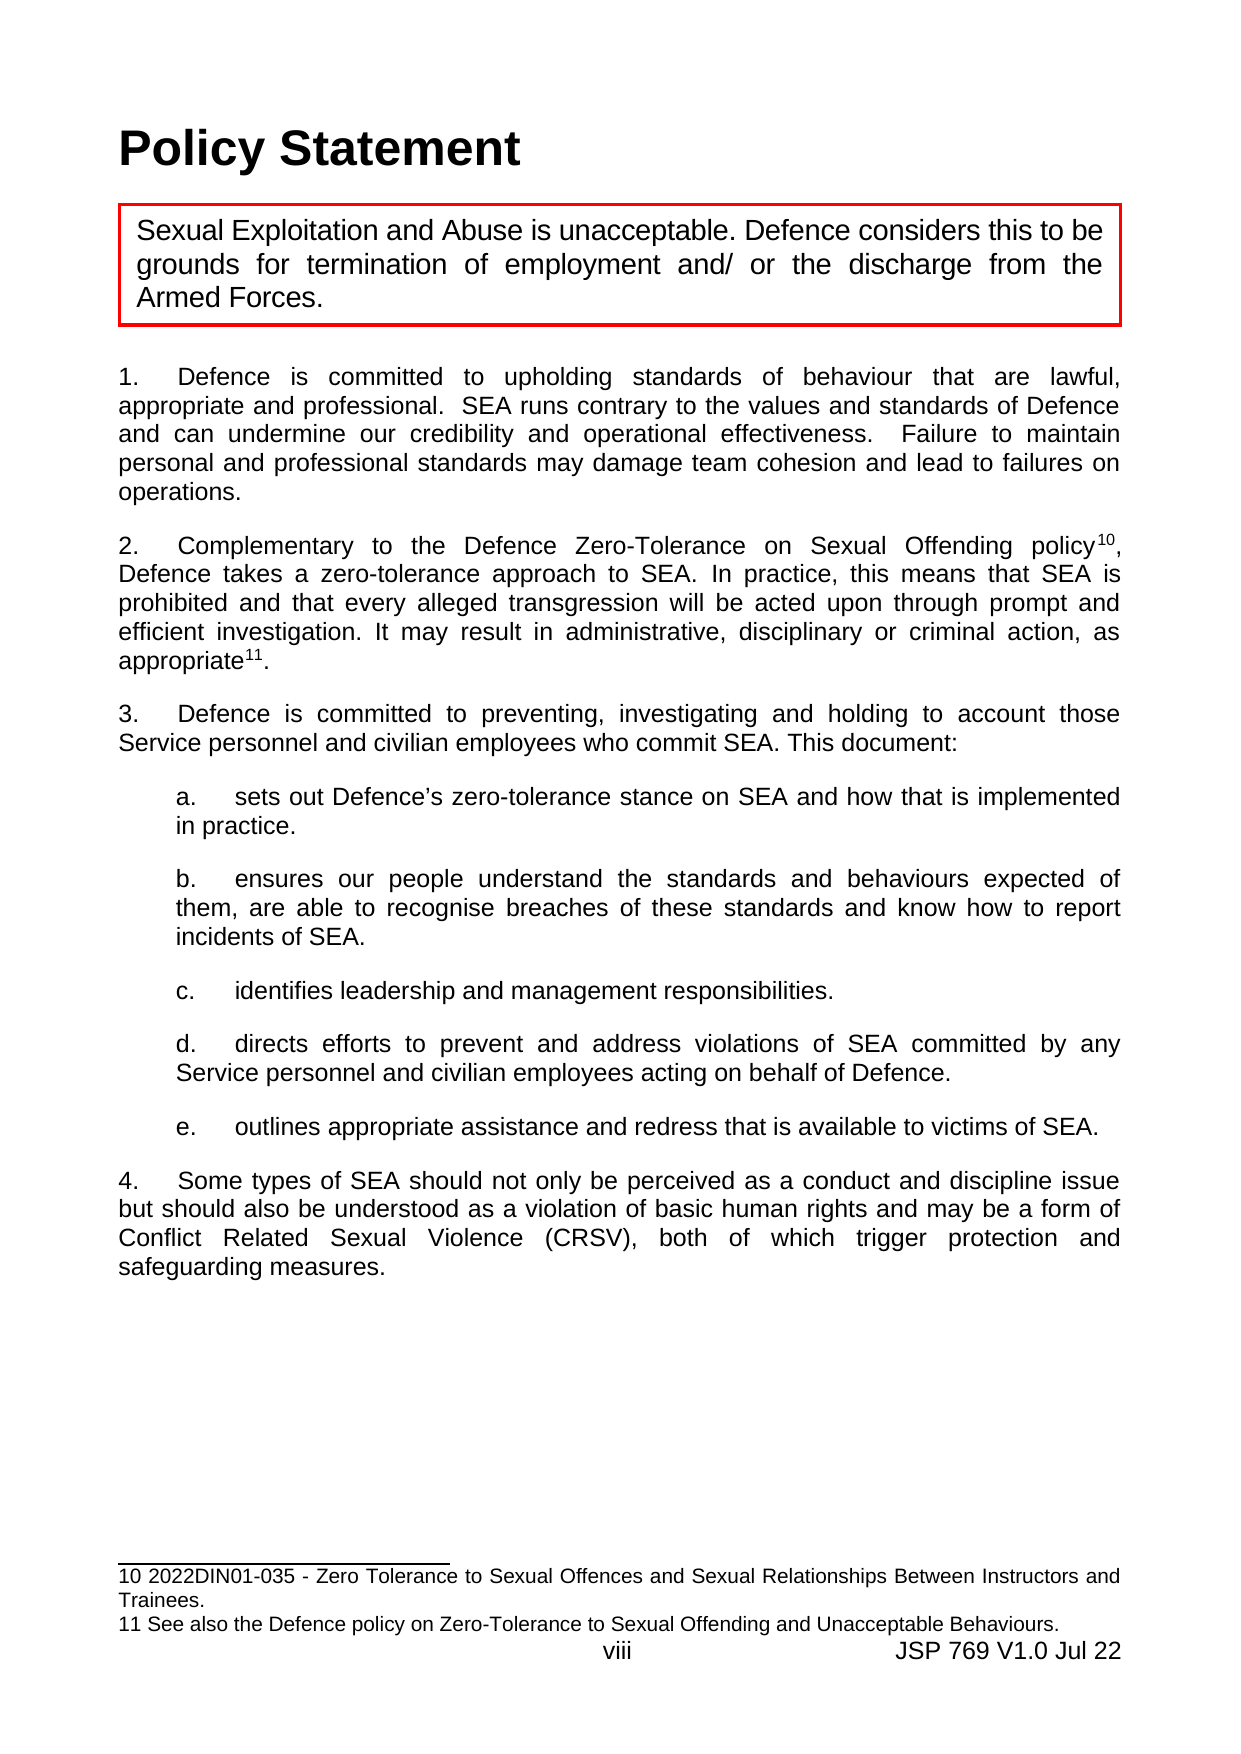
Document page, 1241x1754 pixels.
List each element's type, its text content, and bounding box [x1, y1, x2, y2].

list sets out Defence’s zero-tolerance stance on SEA and how that is implemented in practice. [176, 782, 1122, 839]
text See also the Defence policy on Zero-Tolerance to Sexual Offending and Unacceptable Behaviours. [118, 1612, 1122, 1636]
text 3. Defence is committed to preventing, investigating and holding to account those Service personnel and civilian employees who commit SEA. This document: [118, 699, 1122, 757]
list outlines appropriate assistance and redress that is available to victims of SEA. [176, 1112, 1122, 1141]
list identifies leadership and management responsibilities. [176, 976, 1122, 1004]
text 2. Complementary to the Defence Zero-Tolerance on Sexual Offending policy, Defence takes a zero-tolerance approach to SEA. In practice, this means that SEA is prohibited and that every alleged transgression will be acted upon through prompt and efficient investigation. It may result in administrative, disciplinary or criminal action, as appropriate. [118, 531, 1122, 674]
list directs efforts to prevent and address violations of SEA committed by any Service personnel and civilian employees acting on behalf of Defence. [176, 1029, 1122, 1087]
text 4. Some types of SEA should not only be perceived as a conduct and discipline issue but should also be understood as a violation of basic human rights and may be a form of Conflict Related Sexual Violence (CRSV), both of which trigger protection and safeguarding measures. [118, 1166, 1122, 1281]
text 1. Defence is committed to upholding standards of behaviour that are lawful, appropriate and professional. SEA runs contrary to the values and standards of Defence and can undermine our credibility and operational effectiveness. Failure to maintain personal and professional standards may damage team cohesion and lead to failures on operations. [118, 362, 1122, 506]
text 2022DIN01-035 - Zero Tolerance to Sexual Offences and Sexual Relationships Between Instructors and Trainees. [118, 1564, 1122, 1612]
text Sexual Exploitation and Abuse is unacceptable. Defence considers this to be grounds for termination of employment and/ or the discharge from the Armed Forces. [136, 213, 1104, 314]
text Policy Statement [118, 118, 1122, 176]
list ensures our people understand the standards and behaviours expected of them, are able to recognise breaches of these standards and know how to report incidents of SEA. [176, 864, 1122, 951]
